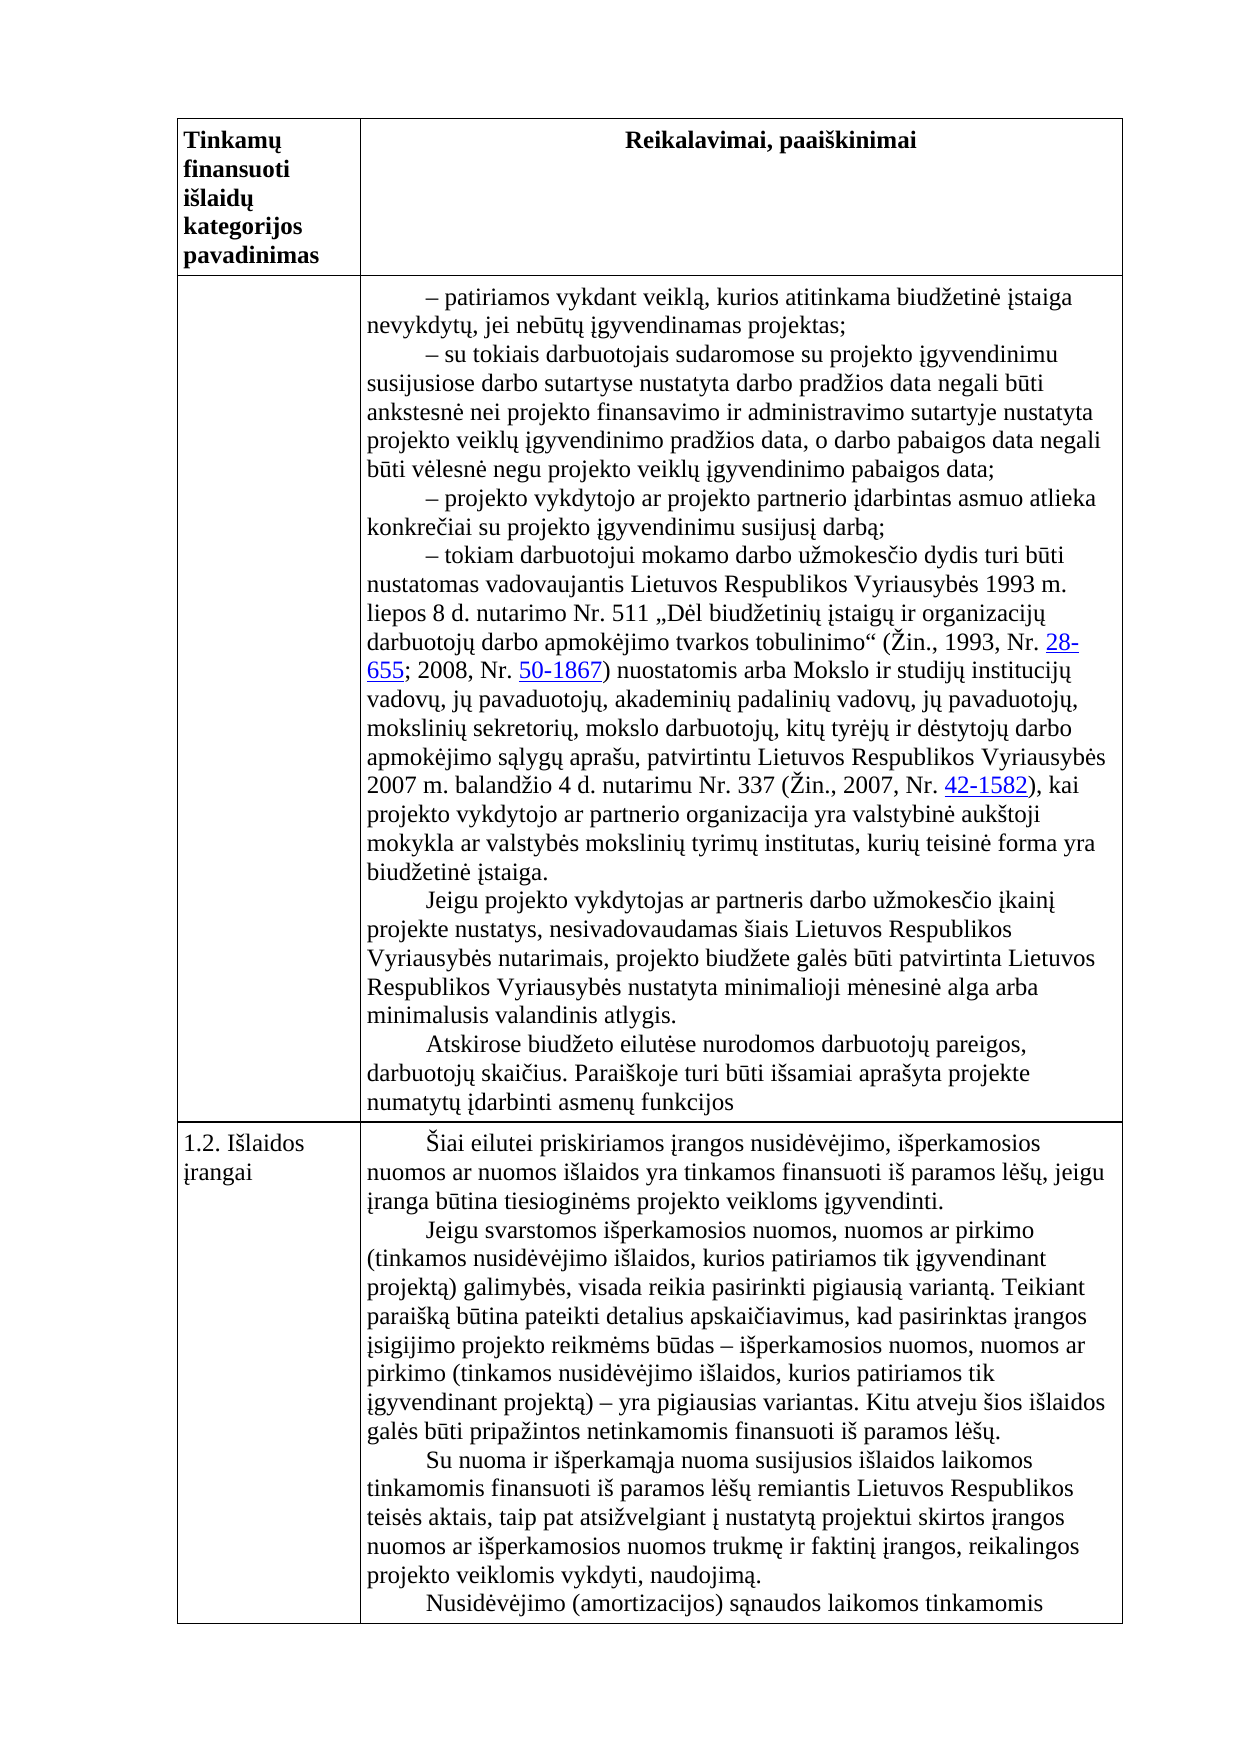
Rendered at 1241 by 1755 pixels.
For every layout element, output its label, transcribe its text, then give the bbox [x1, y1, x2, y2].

table_header Reikalavimai, paaiškinimai [361, 119, 1122, 275]
table_cell 1.2. Išlaidos įrangai [178, 1123, 360, 1623]
table_cell Šiai eilutei priskiriamos įrangos nusidėvėjimo, išperkamosios nuomos ar nuomos išlaidos yra tinkamos finansuoti iš paramos lėšų, jeigu įranga būtina tiesioginėms projekto veikloms įgyvendinti. Jeigu svarstomos išperkamosios nuomos, nuomos ar pirkimo (tinkamos nusidėvėjimo išlaidos, kurios patiriamos tik įgyvendinant projektą) galimybės, visada reikia pasirinkti pigiausią variantą. Teikiant paraišką būtina pateikti detalius apskaičiavimus, kad pasirinktas įrangos įsigijimo projekto reikmėms būdas – išperkamosios nuomos, nuomos ar pirkimo (tinkamos nusidėvėjimo išlaidos, kurios patiriamos tik įgyvendinant projektą) – yra pigiausias variantas. Kitu atveju šios išlaidos galės būti pripažintos netinkamomis finansuoti iš paramos lėšų. Su nuoma ir išperkamąja nuoma susijusios išlaidos laikomos tinkamomis finansuoti iš paramos lėšų remiantis Lietuvos Respublikos teisės aktais, taip pat atsižvelgiant į nustatytą projektui skirtos įrangos nuomos ar išperkamosios nuomos trukmę ir faktinį įrangos, reikalingos projekto veiklomis vykdyti, naudojimą. Nusidėvėjimo (amortizacijos) sąnaudos laikomos tinkamomis [361, 1123, 1122, 1623]
table_cell – patiriamos vykdant veiklą, kurios atitinkama biudžetinė įstaiga nevykdytų, jei nebūtų įgyvendinamas projektas; – su tokiais darbuotojais sudaromose su projekto įgyvendinimu susijusiose darbo sutartyse nustatyta darbo pradžios data negali būti ankstesnė nei projekto finansavimo ir administravimo sutartyje nustatyta projekto veiklų įgyvendinimo pradžios data, o darbo pabaigos data negali būti vėlesnė negu projekto veiklų įgyvendinimo pabaigos data; – projekto vykdytojo ar projekto partnerio įdarbintas asmuo atlieka konkrečiai su projekto įgyvendinimu susijusį darbą; – tokiam darbuotojui mokamo darbo užmokesčio dydis turi būti nustatomas vadovaujantis Lietuvos Respublikos Vyriausybės 1993 m. liepos 8 d. nutarimo Nr. 511 „Dėl biudžetinių įstaigų ir organizacijų darbuotojų darbo apmokėjimo tvarkos tobulinimo“ (Žin., 1993, Nr. 28-655; 2008, Nr. 50-1867) nuostatomis arba Mokslo ir studijų institucijų vadovų, jų pavaduotojų, akademinių padalinių vadovų, jų pavaduotojų, mokslinių sekretorių, mokslo darbuotojų, kitų tyrėjų ir dėstytojų darbo apmokėjimo sąlygų aprašu, patvirtintu Lietuvos Respublikos Vyriausybės 2007 m. balandžio 4 d. nutarimu Nr. 337 (Žin., 2007, Nr. 42-1582), kai projekto vykdytojo ar partnerio organizacija yra valstybinė aukštoji mokykla ar valstybės mokslinių tyrimų institutas, kurių teisinė forma yra biudžetinė įstaiga. Jeigu projekto vykdytojas ar partneris darbo užmokesčio įkainį projekte nustatys, nesivadovaudamas šiais Lietuvos Respublikos Vyriausybės nutarimais, projekto biudžete galės būti patvirtinta Lietuvos Respublikos Vyriausybės nustatyta minimalioji mėnesinė alga arba minimalusis valandinis atlygis. Atskirose biudžeto eilutėse nurodomos darbuotojų pareigos, darbuotojų skaičius. Paraiškoje turi būti išsamiai aprašyta projekte numatytų įdarbinti asmenų funkcijos [361, 276, 1122, 1121]
table_cell [178, 276, 360, 1121]
table_header Tinkamų finansuoti išlaidų kategorijos pavadinimas [178, 119, 360, 275]
